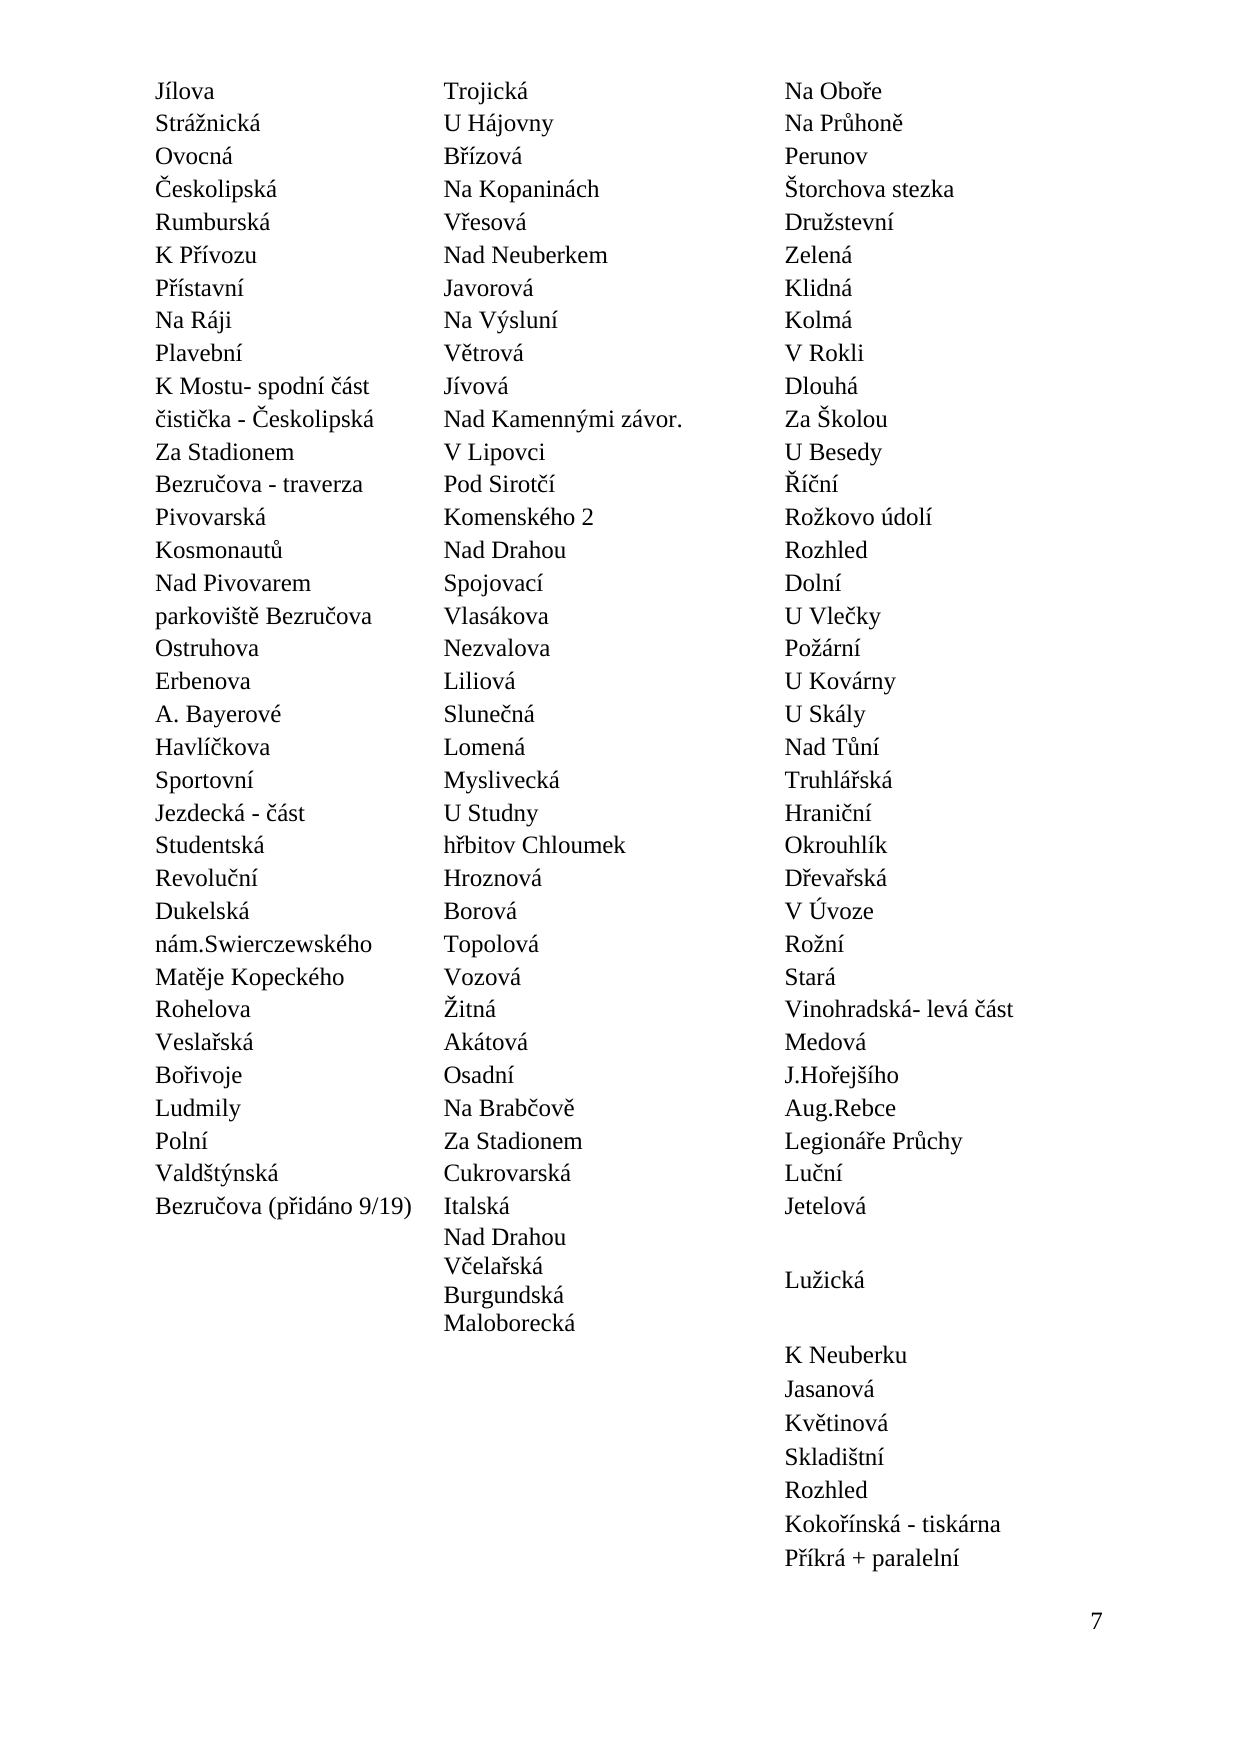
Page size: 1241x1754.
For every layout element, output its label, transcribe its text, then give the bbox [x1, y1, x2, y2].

table_cell Kosmonautů [148, 533, 436, 566]
table_cell Pivovarská [148, 500, 436, 533]
table_cell Lužická [777, 1222, 1093, 1337]
table_cell Polní [148, 1124, 436, 1157]
table_cell Topolová [436, 927, 777, 960]
table_cell Revoluční [148, 861, 436, 894]
table_cell Ostruhova [148, 632, 436, 664]
table_cell [148, 1405, 436, 1439]
table_cell U Vlečky [777, 599, 1093, 632]
table_cell Vinohradská- levá část [777, 993, 1093, 1025]
table_cell Borová [436, 894, 777, 927]
table_cell [148, 1222, 436, 1337]
table_cell Rumburská [148, 205, 436, 238]
table_cell K Přívozu [148, 238, 436, 271]
table_cell V Lipovci [436, 435, 777, 467]
table_cell Jasanová [777, 1371, 1093, 1405]
table_cell Vlasákova [436, 599, 777, 632]
table_cell [148, 1371, 436, 1405]
table_cell Dřevařská [777, 861, 1093, 894]
table_cell Bořivoje [148, 1058, 436, 1091]
table_cell Cukrovarská [436, 1157, 777, 1189]
table_cell Stará [777, 960, 1093, 992]
table_cell K Neuberku [777, 1337, 1093, 1371]
table_cell Rozhled [777, 1473, 1093, 1507]
table_cell [148, 1439, 436, 1473]
table_cell Na Brabčově [436, 1091, 777, 1124]
table_cell Květinová [777, 1405, 1093, 1439]
table_cell Nad Tůní [777, 730, 1093, 763]
table_cell U Hájovny [436, 107, 777, 139]
table_cell U Kovárny [777, 664, 1093, 697]
table_cell Rožkovo údolí [777, 500, 1093, 533]
table_cell Na Průhoně [777, 107, 1093, 139]
table_cell [436, 1473, 777, 1507]
table_cell Jílova [148, 74, 436, 107]
table_cell Na Výsluní [436, 304, 777, 336]
table_cell Zelená [777, 238, 1093, 271]
table_cell Za Stadionem [436, 1124, 777, 1157]
table_cell Osadní [436, 1058, 777, 1091]
table_cell parkoviště Bezručova [148, 599, 436, 632]
table_cell [148, 1507, 436, 1541]
table_cell Rožní [777, 927, 1093, 960]
table_cell V Úvoze [777, 894, 1093, 927]
table_cell Větrová [436, 336, 777, 369]
table_cell Nad Kamennými závor. [436, 402, 777, 435]
table_cell Nad Drahou Včelařská Burgundská Maloborecká [436, 1222, 777, 1337]
table_cell [436, 1439, 777, 1473]
table_cell Štorchova stezka [777, 172, 1093, 205]
table_cell Havlíčkova [148, 730, 436, 763]
table_cell Jetelová [777, 1189, 1093, 1222]
table_cell Kokořínská - tiskárna [777, 1507, 1093, 1541]
table_cell Na Kopaninách [436, 172, 777, 205]
table_cell Strážnická [148, 107, 436, 139]
table_cell Javorová [436, 271, 777, 303]
table_cell Akátová [436, 1025, 777, 1058]
table_cell Vozová [436, 960, 777, 992]
table_cell [436, 1337, 777, 1371]
table_cell hřbitov Chloumek [436, 829, 777, 861]
table_cell Slunečná [436, 697, 777, 730]
table_cell Žitná [436, 993, 777, 1025]
table_cell U Skály [777, 697, 1093, 730]
table_cell A. Bayerové [148, 697, 436, 730]
table_cell Dolní [777, 566, 1093, 599]
table_cell Na Ráji [148, 304, 436, 336]
table_cell Lomená [436, 730, 777, 763]
table_cell K Mostu- spodní část [148, 369, 436, 402]
table_cell Za Školou [777, 402, 1093, 435]
table_cell Okrouhlík [777, 829, 1093, 861]
table_cell Nad Pivovarem [148, 566, 436, 599]
table_cell Dlouhá [777, 369, 1093, 402]
table_cell Břízová [436, 139, 777, 172]
table_cell Říční [777, 468, 1093, 500]
table_cell Požární [777, 632, 1093, 664]
table_cell [436, 1507, 777, 1541]
table_cell Liliová [436, 664, 777, 697]
table_cell Medová [777, 1025, 1093, 1058]
table_cell Na Oboře [777, 74, 1093, 107]
table_cell Aug.Rebce [777, 1091, 1093, 1124]
table_cell Jívová [436, 369, 777, 402]
table_cell Jezdecká - část [148, 796, 436, 828]
table_cell Kolmá [777, 304, 1093, 336]
table_cell Ovocná [148, 139, 436, 172]
table_cell nám.Swierczewského [148, 927, 436, 960]
table_cell Ludmily [148, 1091, 436, 1124]
table_cell U Studny [436, 796, 777, 828]
table_cell Za Stadionem [148, 435, 436, 467]
table_cell Bezručova (přidáno 9/19) [148, 1189, 436, 1222]
table_cell Hroznová [436, 861, 777, 894]
table_cell Truhlářská [777, 763, 1093, 796]
table_cell Českolipská [148, 172, 436, 205]
table_cell Klidná [777, 271, 1093, 303]
table_cell Družstevní [777, 205, 1093, 238]
table_cell [436, 1405, 777, 1439]
table_cell Studentská [148, 829, 436, 861]
table_cell Italská [436, 1189, 777, 1222]
table_cell Pod Sirotčí [436, 468, 777, 500]
table_cell Trojická [436, 74, 777, 107]
table_cell Spojovací [436, 566, 777, 599]
table_cell Rohelova [148, 993, 436, 1025]
table_cell Příkrá + paralelní [777, 1541, 1093, 1575]
table_cell Rozhled [777, 533, 1093, 566]
table_cell Nezvalova [436, 632, 777, 664]
table_cell Luční [777, 1157, 1093, 1189]
table_cell [436, 1371, 777, 1405]
table_cell Přístavní [148, 271, 436, 303]
table_cell Legionáře Průchy [777, 1124, 1093, 1157]
table_cell [148, 1337, 436, 1371]
table_cell Bezručova - traverza [148, 468, 436, 500]
table_cell V Rokli [777, 336, 1093, 369]
table_cell Nad Drahou [436, 533, 777, 566]
table_cell Hraniční [777, 796, 1093, 828]
table_cell Nad Neuberkem [436, 238, 777, 271]
table_cell Sportovní [148, 763, 436, 796]
table_cell Veslařská [148, 1025, 436, 1058]
table_cell Plavební [148, 336, 436, 369]
table_cell Dukelská [148, 894, 436, 927]
table_cell čistička - Českolipská [148, 402, 436, 435]
table_cell J.Hořejšího [777, 1058, 1093, 1091]
table_cell [148, 1541, 436, 1575]
table_cell [148, 1473, 436, 1507]
table_cell [436, 1541, 777, 1575]
table_cell Erbenova [148, 664, 436, 697]
table_cell Vřesová [436, 205, 777, 238]
table_cell Komenského 2 [436, 500, 777, 533]
table_cell Valdštýnská [148, 1157, 436, 1189]
table_cell Skladištní [777, 1439, 1093, 1473]
table_cell Matěje Kopeckého [148, 960, 436, 992]
table_cell Myslivecká [436, 763, 777, 796]
table_cell Perunov [777, 139, 1093, 172]
table_cell U Besedy [777, 435, 1093, 467]
